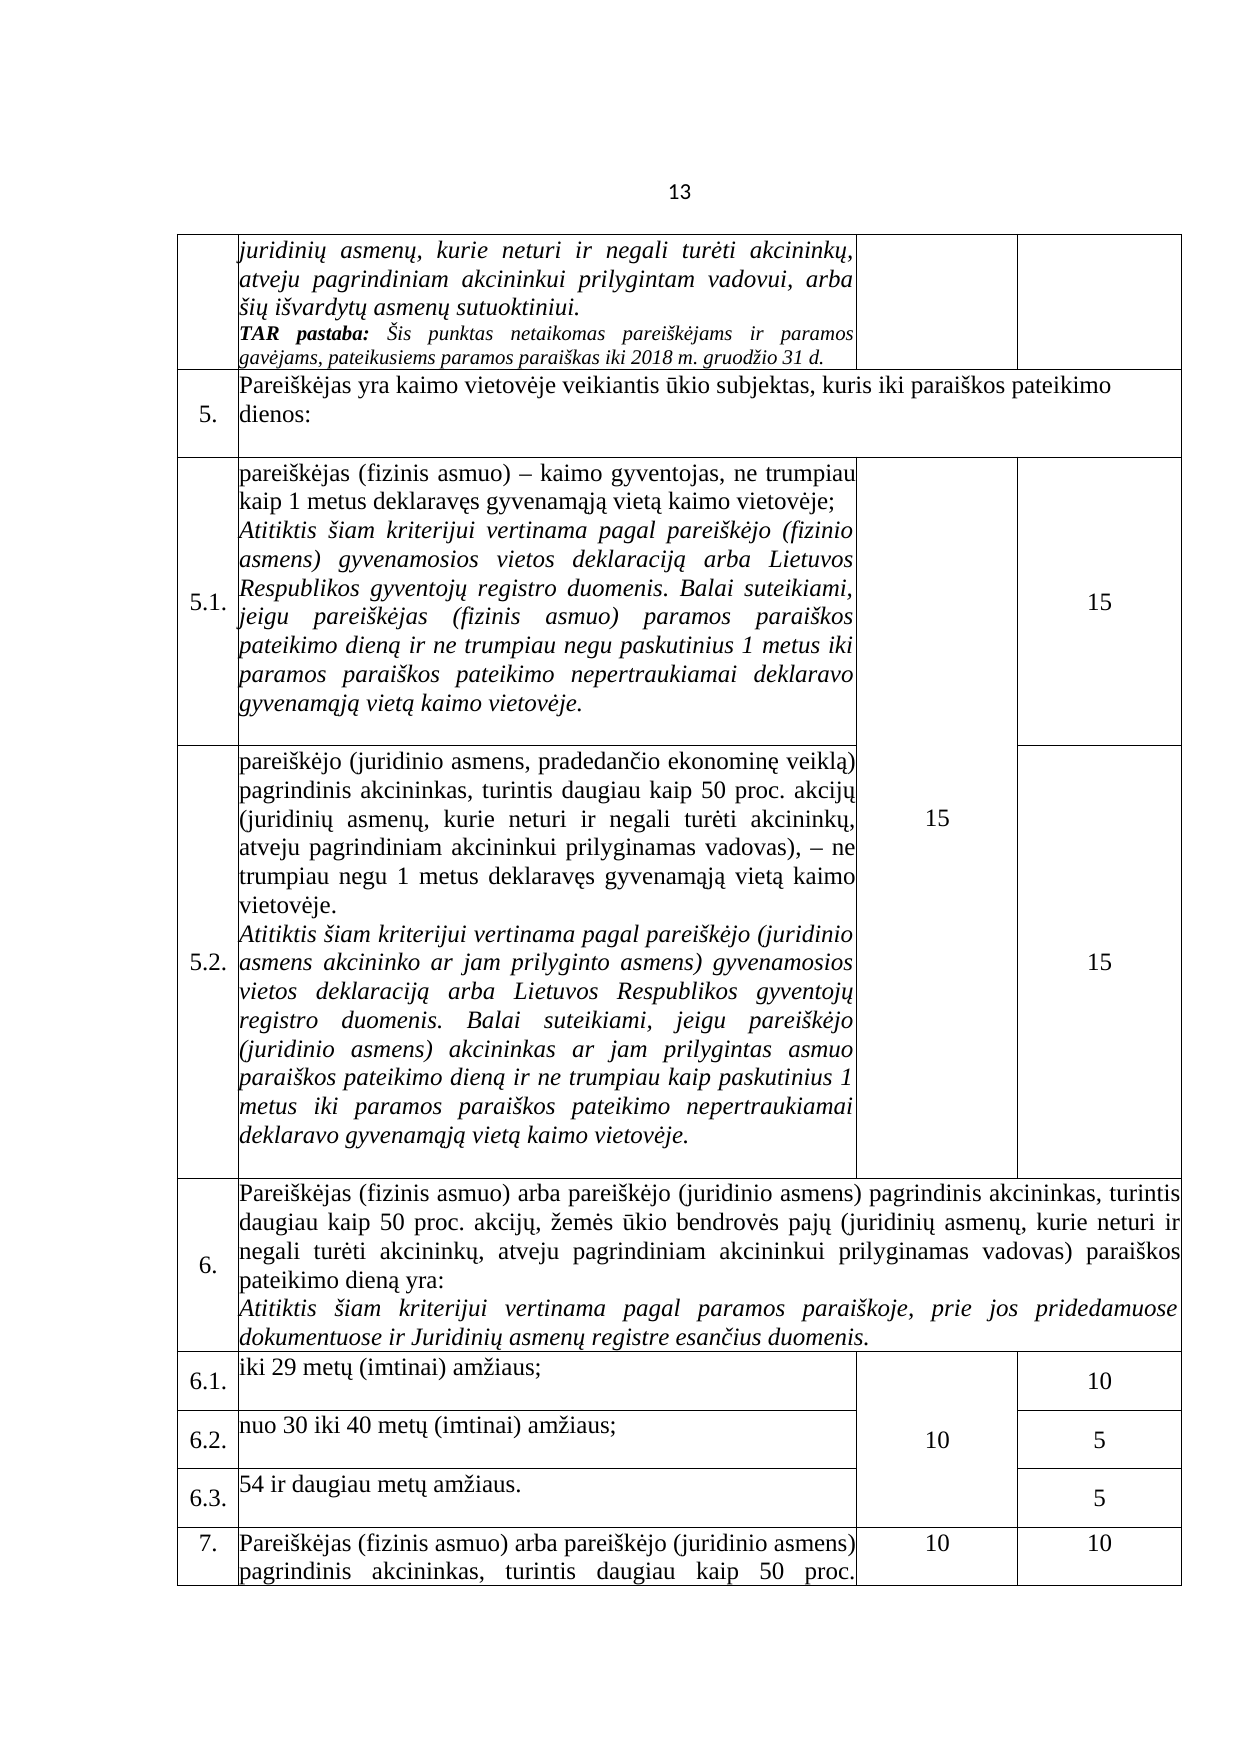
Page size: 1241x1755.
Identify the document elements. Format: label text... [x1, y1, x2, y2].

table_cell iki 29 metų (imtinai) amžiaus; [239, 1352, 856, 1409]
table_cell 6.3. [178, 1469, 238, 1527]
table_cell Pareiškėjas (fizinis asmuo) arba pareiškėjo (juridinio asmens) pagrindinis akcininkas, turintis daugiau kaip 50 proc. akcijų, žemės ūkio bendrovės pajų (juridinių asmenų, kurie neturi ir negali turėti akcininkų, atveju pagrindiniam akcininkui prilyginamas vadovas) paraiškos pateikimo dieną yra: Atitiktis šiam kriterijui vertinama pagal paramos paraiškoje, prie jos pridedamuose dokumentuose ir Juridinių asmenų registre esančius duomenis. [239, 1179, 1181, 1351]
table_cell 10 [1018, 1352, 1181, 1409]
table_cell 7. [178, 1528, 238, 1585]
table_cell 10 [1018, 1528, 1181, 1585]
table_cell 5 [1018, 1469, 1181, 1527]
table_cell pareiškėjo (juridinio asmens, pradedančio ekonominę veiklą) pagrindinis akcininkas, turintis daugiau kaip 50 proc. akcijų (juridinių asmenų, kurie neturi ir negali turėti akcininkų, atveju pagrindiniam akcininkui prilyginamas vadovas), – ne trumpiau negu 1 metus deklaravęs gyvenamąją vietą kaimo vietovėje. Atitiktis šiam kriterijui vertinama pagal pareiškėjo (juridinio asmens akcininko ar jam prilyginto asmens) gyvenamosios vietos deklaraciją arba Lietuvos Respublikos gyventojų registro duomenis. Balai suteikiami, jeigu pareiškėjo (juridinio asmens) akcininkas ar jam prilygintas asmuo paraiškos pateikimo dieną ir ne trumpiau kaip paskutinius 1 metus iki paramos paraiškos pateikimo nepertraukiamai deklaravo gyvenamąją vietą kaimo vietovėje. [239, 746, 856, 1177]
table_cell 54 ir daugiau metų amžiaus. [239, 1469, 856, 1527]
table_cell 6.1. [178, 1352, 238, 1409]
table_cell nuo 30 iki 40 metų (imtinai) amžiaus; [239, 1411, 856, 1468]
table_cell 5.1. [178, 458, 238, 745]
table_cell 5 [1018, 1411, 1181, 1468]
table_cell [178, 235, 238, 369]
table_cell Pareiškėjas yra kaimo vietovėje veikiantis ūkio subjektas, kuris iki paraiškos pateikimo dienos: [239, 370, 1181, 457]
table_cell Pareiškėjas (fizinis asmuo) arba pareiškėjo (juridinio asmens) pagrindinis akcininkas, turintis daugiau kaip 50 proc. [239, 1528, 856, 1585]
table_cell 15 [1018, 746, 1181, 1177]
table_cell pareiškėjas (fizinis asmuo) – kaimo gyventojas, ne trumpiau kaip 1 metus deklaravęs gyvenamąją vietą kaimo vietovėje; Atitiktis šiam kriterijui vertinama pagal pareiškėjo (fizinio asmens) gyvenamosios vietos deklaraciją arba Lietuvos Respublikos gyventojų registro duomenis. Balai suteikiami, jeigu pareiškėjas (fizinis asmuo) paramos paraiškos pateikimo dieną ir ne trumpiau negu paskutinius 1 metus iki paramos paraiškos pateikimo nepertraukiamai deklaravo gyvenamąją vietą kaimo vietovėje. [239, 458, 856, 745]
table_cell 6.2. [178, 1411, 238, 1468]
table_cell juridinių asmenų, kurie neturi ir negali turėti akcininkų, atveju pagrindiniam akcininkui prilygintam vadovui, arba šių išvardytų asmenų sutuoktiniui. TAR pastaba: Šis punktas netaikomas pareiškėjams ir paramos gavėjams, pateikusiems paramos paraiškas iki 2018 m. gruodžio 31 d. [239, 235, 856, 369]
table_cell 5.2. [178, 746, 238, 1177]
table_cell 6. [178, 1179, 238, 1351]
table_cell [1018, 235, 1181, 369]
table_cell 10 [857, 1352, 1017, 1527]
table_cell 15 [1018, 458, 1181, 745]
table_cell 10 [857, 1528, 1017, 1585]
table_cell 5. [178, 370, 238, 457]
table_cell [857, 235, 1017, 369]
table_cell 15 [857, 458, 1017, 1177]
